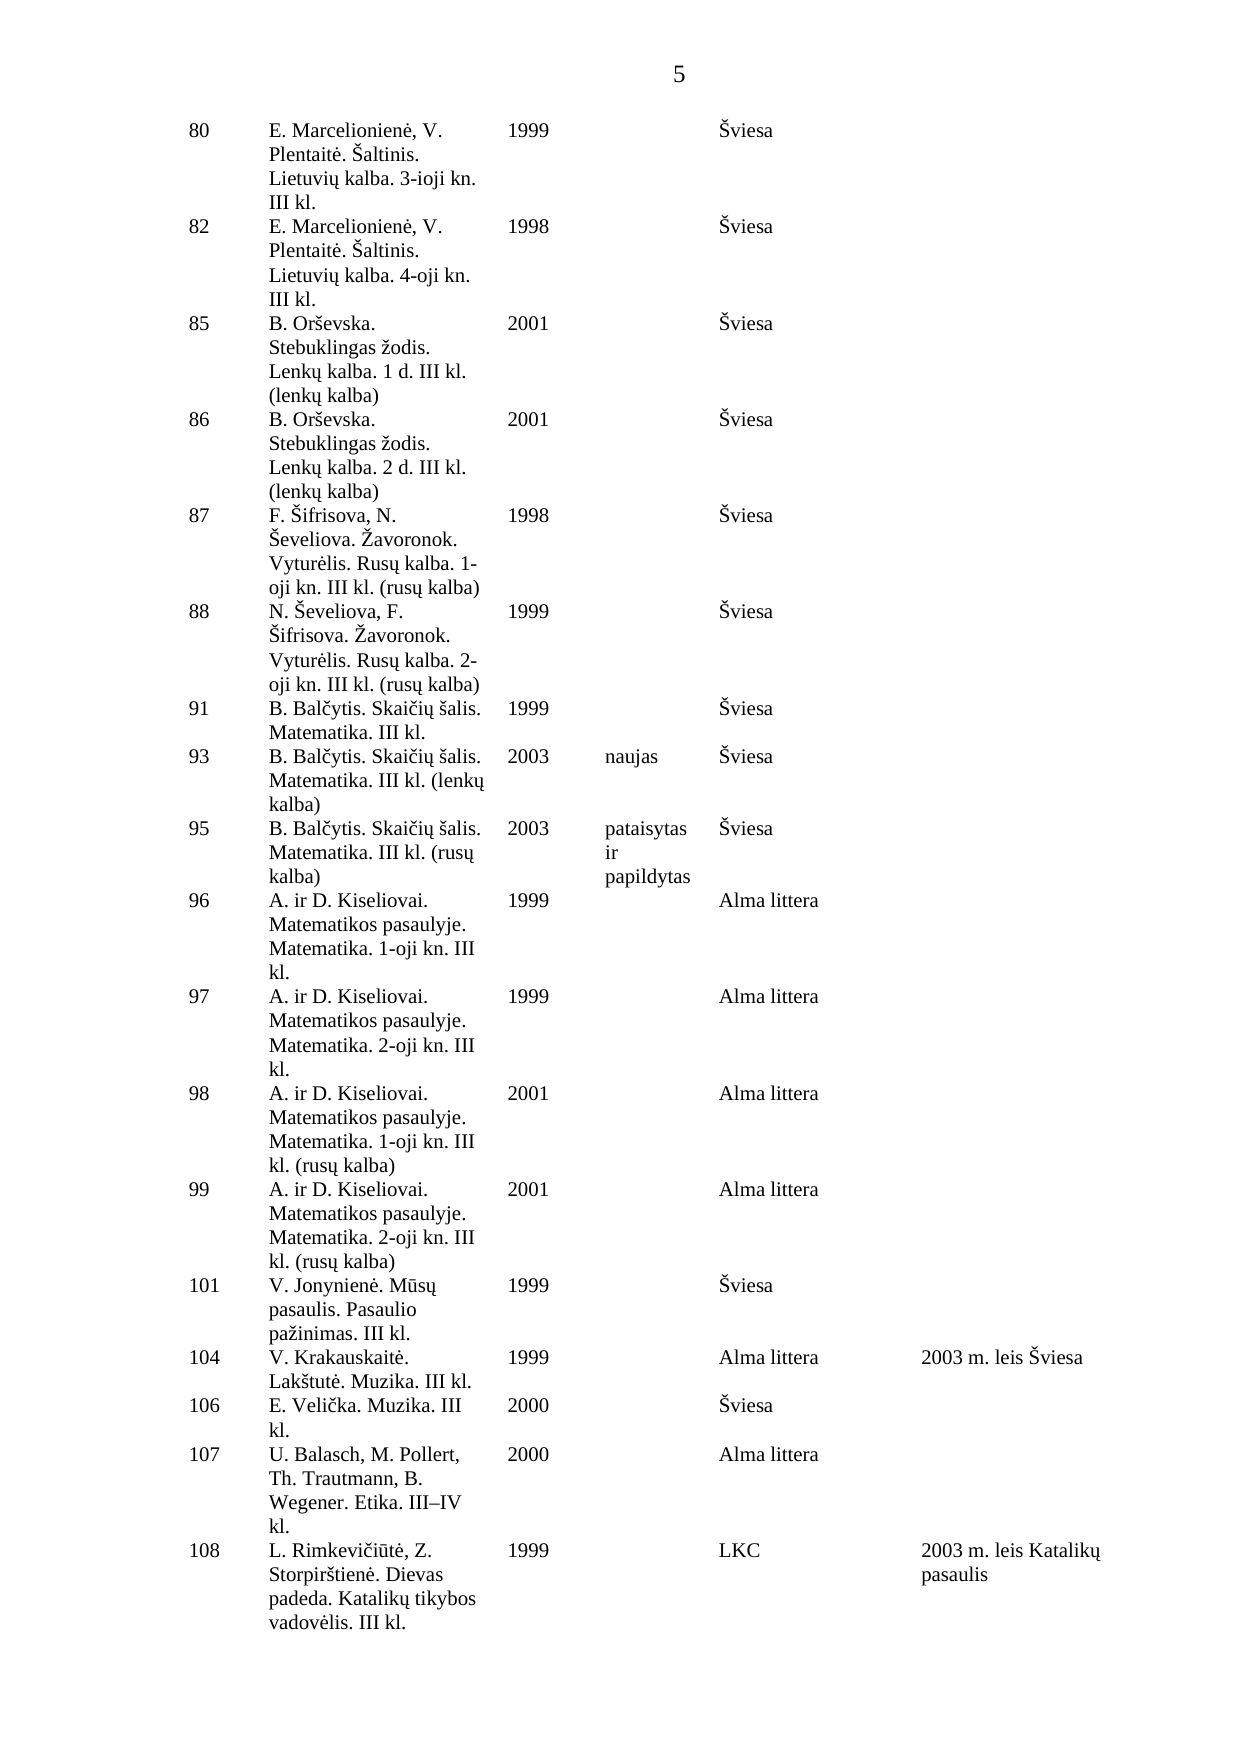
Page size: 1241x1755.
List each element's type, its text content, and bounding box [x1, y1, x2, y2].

table_cell 2003 m. leis Katalikų pasaulis [910, 1538, 1181, 1634]
table_cell 101 [177, 1273, 257, 1345]
table_cell E. Marcelionienė, V. Plentaitė. Šaltinis. Lietuvių kalba. 3-ioji kn. III kl. [257, 118, 496, 214]
table_cell [594, 407, 707, 503]
table_cell [910, 1394, 1181, 1442]
table_cell Šviesa [708, 744, 910, 816]
table_cell [594, 599, 707, 696]
table_cell Šviesa [708, 214, 910, 311]
table_cell 99 [177, 1177, 257, 1273]
table_cell Šviesa [708, 696, 910, 744]
table_cell [594, 696, 707, 744]
table_cell Alma littera [708, 984, 910, 1081]
table_cell [910, 599, 1181, 696]
table_cell 97 [177, 984, 257, 1081]
table_cell 2001 [496, 311, 594, 407]
table_cell [594, 888, 707, 984]
table_cell [594, 1081, 707, 1177]
table_cell U. Balasch, M. Pollert, Th. Trautmann, B. Wegener. Etika. III–IV kl. [257, 1442, 496, 1538]
table_cell [910, 1442, 1181, 1538]
table_cell 95 [177, 816, 257, 888]
table_cell 80 [177, 118, 257, 214]
table_cell 1999 [496, 984, 594, 1081]
table_cell [910, 118, 1181, 214]
table_cell 107 [177, 1442, 257, 1538]
table_cell 1999 [496, 696, 594, 744]
table_cell Alma littera [708, 1177, 910, 1273]
table_cell naujas [594, 744, 707, 816]
table_cell Šviesa [708, 503, 910, 599]
table_cell [910, 214, 1181, 311]
table_cell 82 [177, 214, 257, 311]
table_cell [594, 1273, 707, 1345]
table_cell [594, 503, 707, 599]
table_cell [594, 984, 707, 1081]
table_cell LKC [708, 1538, 910, 1634]
table_cell [910, 744, 1181, 816]
table_cell 2003 [496, 816, 594, 888]
table_cell B. Balčytis. Skaičių šalis. Matematika. III kl. (rusų kalba) [257, 816, 496, 888]
table_cell 91 [177, 696, 257, 744]
table_cell [910, 407, 1181, 503]
table_cell Šviesa [708, 311, 910, 407]
table_cell [594, 118, 707, 214]
table_cell 2003 m. leis Šviesa [910, 1345, 1181, 1393]
table_cell 96 [177, 888, 257, 984]
table_cell 2003 [496, 744, 594, 816]
table_cell 2001 [496, 1177, 594, 1273]
table_cell [910, 1177, 1181, 1273]
table_cell Šviesa [708, 118, 910, 214]
table_cell 98 [177, 1081, 257, 1177]
table_cell [910, 984, 1181, 1081]
table_cell 85 [177, 311, 257, 407]
table_cell [910, 888, 1181, 984]
table_cell 108 [177, 1538, 257, 1634]
table_cell Šviesa [708, 407, 910, 503]
table_cell [594, 1538, 707, 1634]
table_cell 104 [177, 1345, 257, 1393]
table_cell A. ir D. Kiseliovai. Matematikos pasaulyje. Matematika. 1-oji kn. III kl. (rusų kalba) [257, 1081, 496, 1177]
table_cell 93 [177, 744, 257, 816]
table_cell E. Velička. Muzika. III kl. [257, 1394, 496, 1442]
table_cell Alma littera [708, 888, 910, 984]
table_cell Šviesa [708, 816, 910, 888]
table_cell [910, 696, 1181, 744]
table_cell B. Balčytis. Skaičių šalis. Matematika. III kl. (lenkų kalba) [257, 744, 496, 816]
table_cell Alma littera [708, 1081, 910, 1177]
table_cell F. Šifrisova, N. Ševeliova. Žavoronok. Vyturėlis. Rusų kalba. 1-oji kn. III kl. (rusų kalba) [257, 503, 496, 599]
table_cell [594, 1442, 707, 1538]
table_cell [594, 311, 707, 407]
table_cell 1998 [496, 214, 594, 311]
table_cell [594, 1177, 707, 1273]
table_cell 2000 [496, 1394, 594, 1442]
table_cell A. ir D. Kiseliovai. Matematikos pasaulyje. Matematika. 2-oji kn. III kl. [257, 984, 496, 1081]
table_cell N. Ševeliova, F. Šifrisova. Žavoronok. Vyturėlis. Rusų kalba. 2-oji kn. III kl. (rusų kalba) [257, 599, 496, 696]
table_cell [594, 214, 707, 311]
table_cell 2001 [496, 407, 594, 503]
table_cell L. Rimkevičiūtė, Z. Storpirštienė. Dievas padeda. Katalikų tikybos vadovėlis. III kl. [257, 1538, 496, 1634]
table_cell 1999 [496, 1538, 594, 1634]
table_cell Šviesa [708, 599, 910, 696]
table_cell Alma littera [708, 1442, 910, 1538]
table_cell B. Orševska. Stebuklingas žodis. Lenkų kalba. 1 d. III kl. (lenkų kalba) [257, 311, 496, 407]
table_cell 106 [177, 1394, 257, 1442]
table_cell 1999 [496, 888, 594, 984]
table_cell Šviesa [708, 1394, 910, 1442]
table_cell E. Marcelionienė, V. Plentaitė. Šaltinis. Lietuvių kalba. 4-oji kn. III kl. [257, 214, 496, 311]
table_cell Šviesa [708, 1273, 910, 1345]
table_cell pataisytas ir papildytas [594, 816, 707, 888]
table_cell 87 [177, 503, 257, 599]
table_cell 1999 [496, 1273, 594, 1345]
table_cell 1999 [496, 1345, 594, 1393]
table_cell [910, 816, 1181, 888]
table_cell B. Balčytis. Skaičių šalis. Matematika. III kl. [257, 696, 496, 744]
table_cell [594, 1394, 707, 1442]
table_cell [594, 1345, 707, 1393]
table_cell 2001 [496, 1081, 594, 1177]
table_cell [910, 311, 1181, 407]
table_cell A. ir D. Kiseliovai. Matematikos pasaulyje. Matematika. 1-oji kn. III kl. [257, 888, 496, 984]
table_cell 1999 [496, 118, 594, 214]
table_cell 1999 [496, 599, 594, 696]
table_cell V. Krakauskaitė. Lakštutė. Muzika. III kl. [257, 1345, 496, 1393]
table_cell 1998 [496, 503, 594, 599]
table_cell 88 [177, 599, 257, 696]
table_cell V. Jonynienė. Mūsų pasaulis. Pasaulio pažinimas. III kl. [257, 1273, 496, 1345]
table_cell [910, 1081, 1181, 1177]
table_cell [910, 503, 1181, 599]
table_cell A. ir D. Kiseliovai. Matematikos pasaulyje. Matematika. 2-oji kn. III kl. (rusų kalba) [257, 1177, 496, 1273]
table_cell 86 [177, 407, 257, 503]
table_cell Alma littera [708, 1345, 910, 1393]
table_cell 2000 [496, 1442, 594, 1538]
table_cell B. Orševska. Stebuklingas žodis. Lenkų kalba. 2 d. III kl. (lenkų kalba) [257, 407, 496, 503]
table_cell [910, 1273, 1181, 1345]
